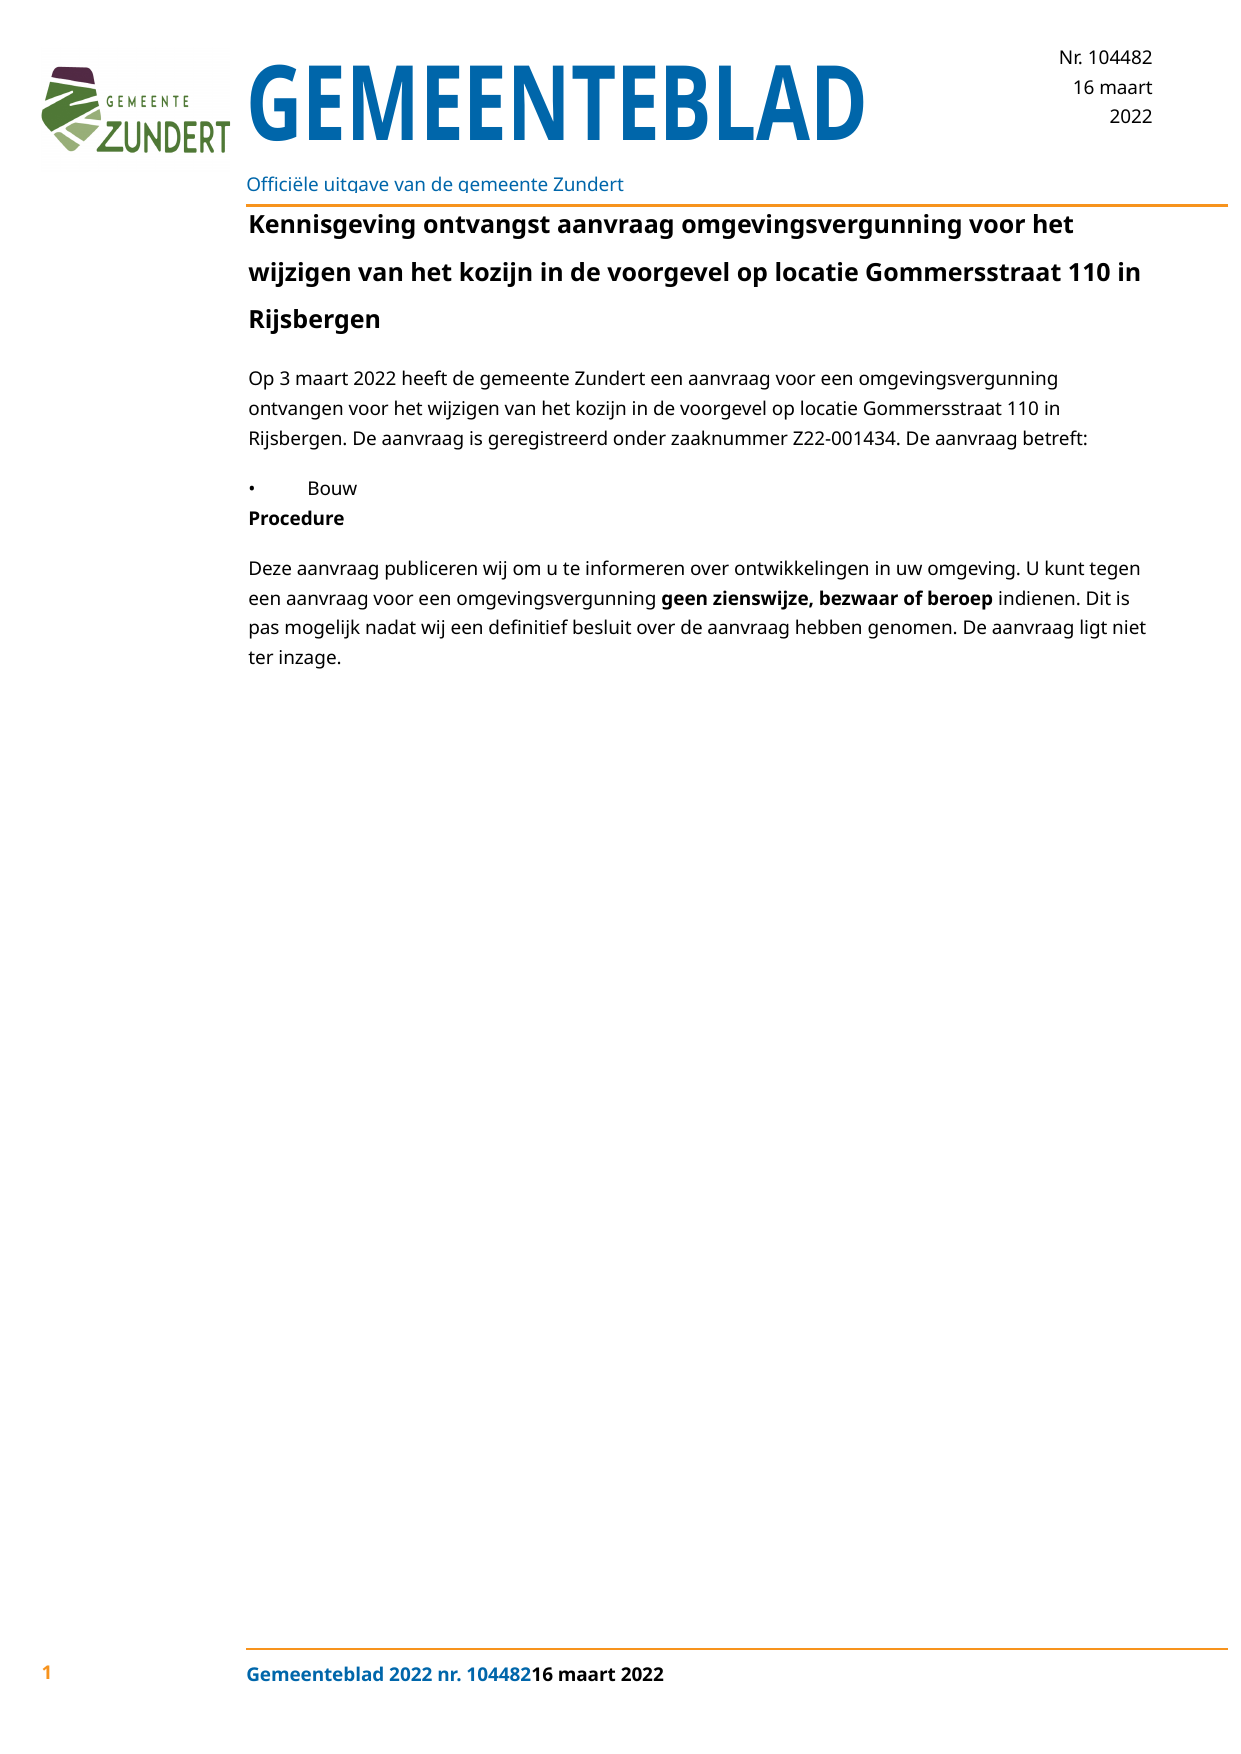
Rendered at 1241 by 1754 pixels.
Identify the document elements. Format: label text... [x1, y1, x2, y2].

text Op 3 maart 2022 heeft de gemeente Zundert een aanvraag voor een omgevingsvergunning ontvangen voor het wijzigen van het kozijn in de voorgevel op locatie Gommersstraat 110 in Rijsbergen. De aanvraag is geregistreerd onder zaaknummer Z22-001434. De aanvraag betreft: [248, 366, 1152, 450]
list Bouw [248, 475, 1152, 501]
text Kennisgeving ontvangst aanvraag omgevingsvergunning voor het wijzigen van het kozijn in de voorgevel op locatie Gommersstraat 110 in Rijsbergen [248, 207, 1152, 336]
text Deze aanvraag publiceren wij om u te informeren over ontwikkelingen in uw omgeving. U kunt tegen een aanvraag voor een omgevingsvergunning geen zienswijze, bezwaar of beroep indienen. Dit is pas mogelijk nadat wij een definitief besluit over de aanvraag hebben genomen. De aanvraag ligt niet ter inzage. [248, 555, 1152, 669]
picture [41, 47, 231, 172]
text Procedure [248, 505, 1152, 530]
